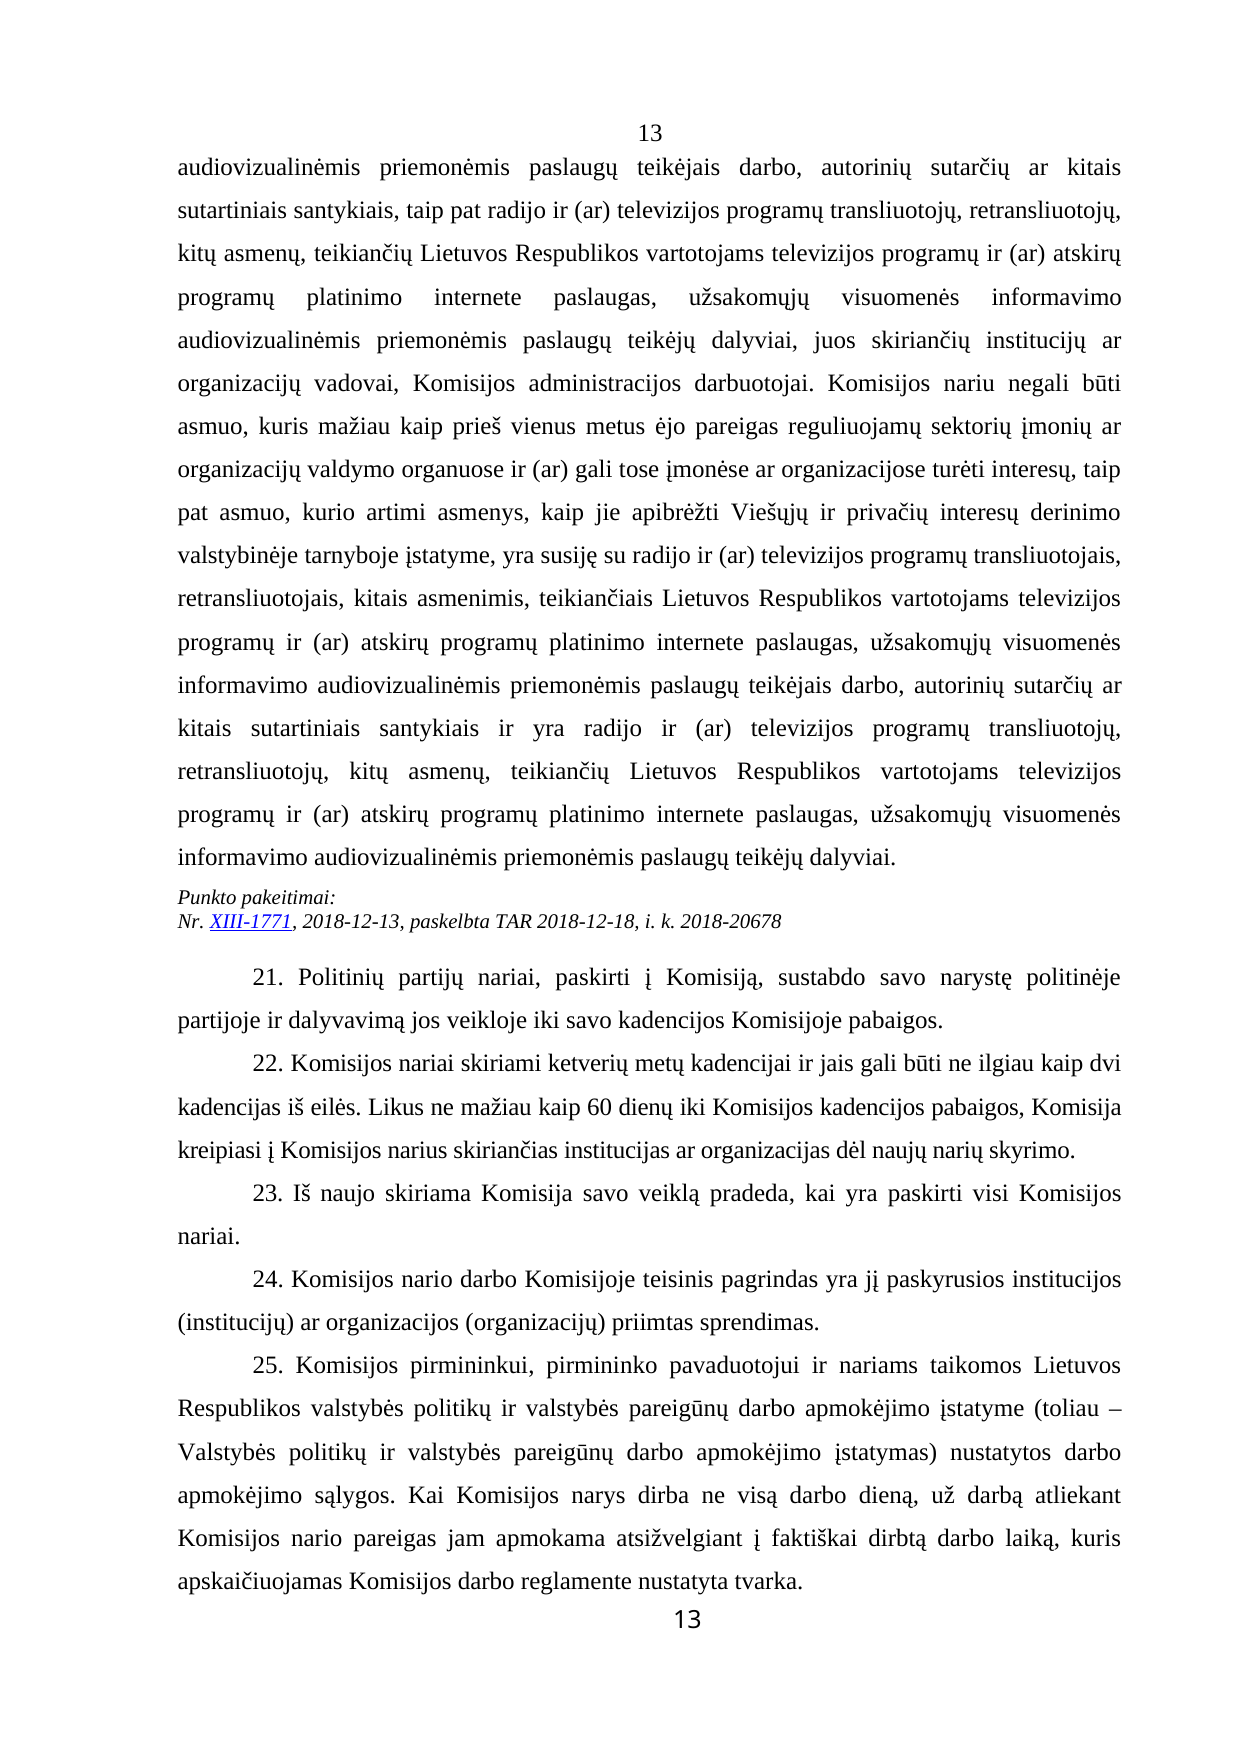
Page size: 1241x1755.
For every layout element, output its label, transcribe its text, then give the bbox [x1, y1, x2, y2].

text 22. Komisijos nariai skiriami ketverių metų kadencijai ir jais gali būti ne ilgiau kaip dvi kadencijas iš eilės. Likus ne mažiau kaip 60 dienų iki Komisijos kadencijos pabaigos, Komisija kreipiasi į Komisijos narius skiriančias institucijas ar organizacijas dėl naujų narių skyrimo. [177, 1048, 1122, 1163]
text Nr. XIII-1771, 2018-12-13, paskelbta TAR 2018-12-18, i. k. 2018-20678 [177, 909, 1122, 933]
text 23. Iš naujo skiriama Komisija savo veiklą pradeda, kai yra paskirti visi Komisijos nariai. [177, 1178, 1122, 1250]
text Punkto pakeitimai: [177, 885, 1122, 909]
text audiovizualinėmis priemonėmis paslaugų teikėjais darbo, autorinių sutarčių ar kitais sutartiniais santykiais, taip pat radijo ir (ar) televizijos programų transliuotojų, retransliuotojų, kitų asmenų, teikiančių Lietuvos Respublikos vartotojams televizijos programų ir (ar) atskirų programų platinimo internete paslaugas, užsakomųjų visuomenės informavimo audiovizualinėmis priemonėmis paslaugų teikėjų dalyviai, juos skiriančių institucijų ar organizacijų vadovai, Komisijos administracijos darbuotojai. Komisijos nariu negali būti asmuo, kuris mažiau kaip prieš vienus metus ėjo pareigas reguliuojamų sektorių įmonių ar organizacijų valdymo organuose ir (ar) gali tose įmonėse ar organizacijose turėti interesų, taip pat asmuo, kurio artimi asmenys, kaip jie apibrėžti Viešųjų ir privačių interesų derinimo valstybinėje tarnyboje įstatyme, yra susiję su radijo ir (ar) televizijos programų transliuotojais, retransliuotojais, kitais asmenimis, teikiančiais Lietuvos Respublikos vartotojams televizijos programų ir (ar) atskirų programų platinimo internete paslaugas, užsakomųjų visuomenės informavimo audiovizualinėmis priemonėmis paslaugų teikėjais darbo, autorinių sutarčių ar kitais sutartiniais santykiais ir yra radijo ir (ar) televizijos programų transliuotojų, retransliuotojų, kitų asmenų, teikiančių Lietuvos Respublikos vartotojams televizijos programų ir (ar) atskirų programų platinimo internete paslaugas, užsakomųjų visuomenės informavimo audiovizualinėmis priemonėmis paslaugų teikėjų dalyviai. [177, 152, 1122, 871]
text 24. Komisijos nario darbo Komisijoje teisinis pagrindas yra jį paskyrusios institucijos (institucijų) ar organizacijos (organizacijų) priimtas sprendimas. [177, 1264, 1122, 1336]
text 21. Politinių partijų nariai, paskirti į Komisiją, sustabdo savo narystę politinėje partijoje ir dalyvavimą jos veikloje iki savo kadencijos Komisijoje pabaigos. [177, 962, 1122, 1034]
text 25. Komisijos pirmininkui, pirmininko pavaduotojui ir nariams taikomos Lietuvos Respublikos valstybės politikų ir valstybės pareigūnų darbo apmokėjimo įstatyme (toliau – Valstybės politikų ir valstybės pareigūnų darbo apmokėjimo įstatymas) nustatytos darbo apmokėjimo sąlygos. Kai Komisijos narys dirba ne visą darbo dieną, už darbą atliekant Komisijos nario pareigas jam apmokama atsižvelgiant į faktiškai dirbtą darbo laiką, kuris apskaičiuojamas Komisijos darbo reglamente nustatyta tvarka. [177, 1350, 1122, 1595]
